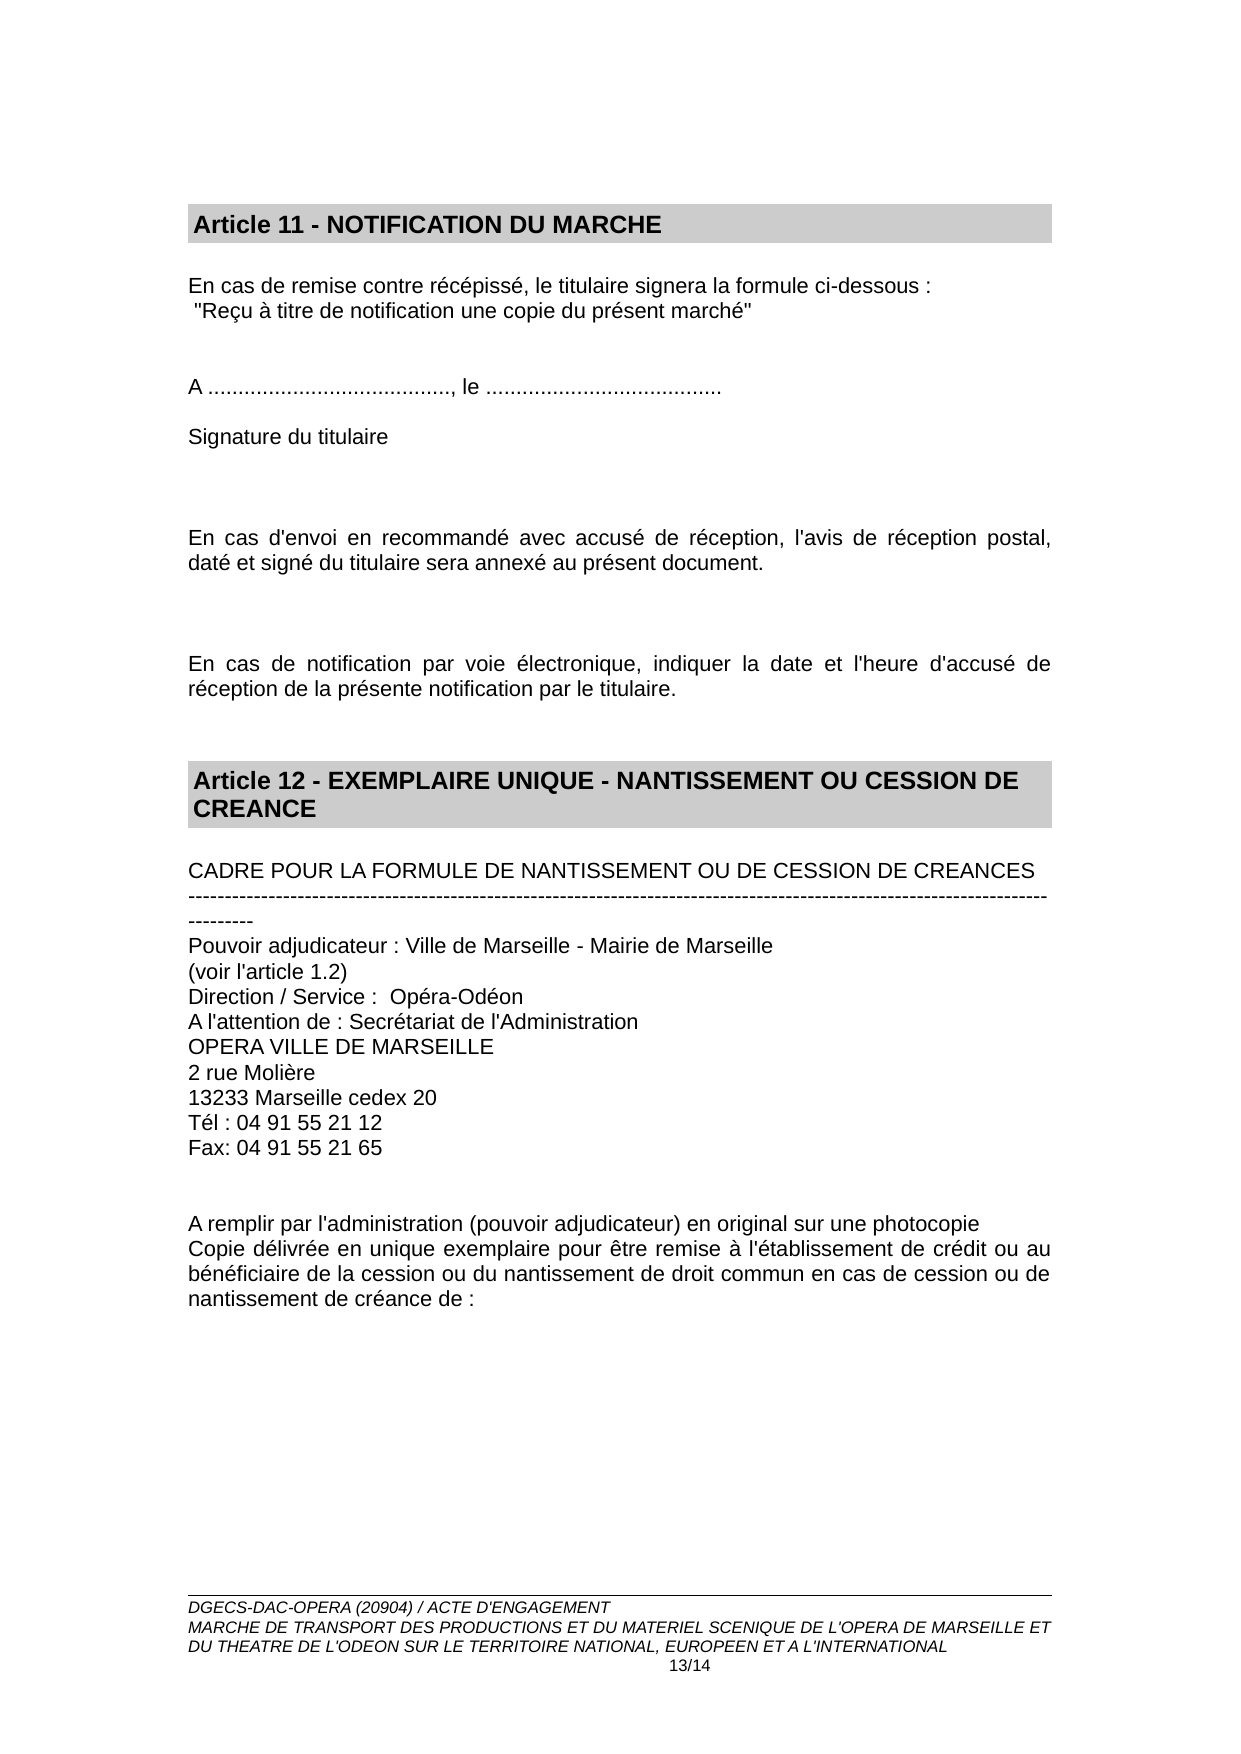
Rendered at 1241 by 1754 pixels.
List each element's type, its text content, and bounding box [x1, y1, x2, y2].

text Copie délivrée en unique exemplaire pour être remise à l'établissement de crédit ou au bénéficiaire de la cession ou du nantissement de droit commun en cas de cession ou de nantissement de créance de : [188, 1236, 1052, 1312]
text "Reçu à titre de notification une copie du présent marché" [188, 298, 1052, 323]
text A l'attention de : Secrétariat de l'Administration [188, 1009, 1052, 1034]
subtitle NOTIFICATION DU MARCHE [190, 207, 1050, 241]
text Direction / Service : Opéra-Odéon [188, 984, 1052, 1009]
text A remplir par l'administration (pouvoir adjudicateur) en original sur une photocopie [188, 1211, 1052, 1236]
text Tél : 04 91 55 21 12 [188, 1110, 1052, 1135]
text (voir l'article 1.2) [188, 959, 1052, 984]
text Fax: 04 91 55 21 65 [188, 1135, 1052, 1160]
text En cas d'envoi en recommandé avec accusé de réception, l'avis de réception postal, daté et signé du titulaire sera annexé au présent document. [188, 525, 1052, 576]
text OPERA VILLE DE MARSEILLE [188, 1034, 1052, 1059]
text En cas de notification par voie électronique, indiquer la date et l'heure d'accusé de réception de la présente notification par le titulaire. [188, 651, 1052, 702]
text En cas de remise contre récépissé, le titulaire signera la formule ci-dessous : [188, 273, 1052, 298]
text A ........................................, le ....................................... [188, 374, 1052, 399]
text Pouvoir adjudicateur : Ville de Marseille - Mairie de Marseille [188, 933, 1052, 959]
text CADRE POUR LA FORMULE DE NANTISSEMENT OU DE CESSION DE CREANCES [188, 858, 1052, 883]
subtitle EXEMPLAIRE UNIQUE - NANTISSEMENT OU CESSION DE CREANCE [190, 763, 1050, 826]
text Signature du titulaire [188, 424, 1052, 449]
text 13233 Marseille cedex 20 [188, 1085, 1052, 1110]
text 2 rue Molière [188, 1059, 1052, 1085]
text ------------------------------------------------------------------------------------------------------------------------------- [188, 883, 1052, 933]
